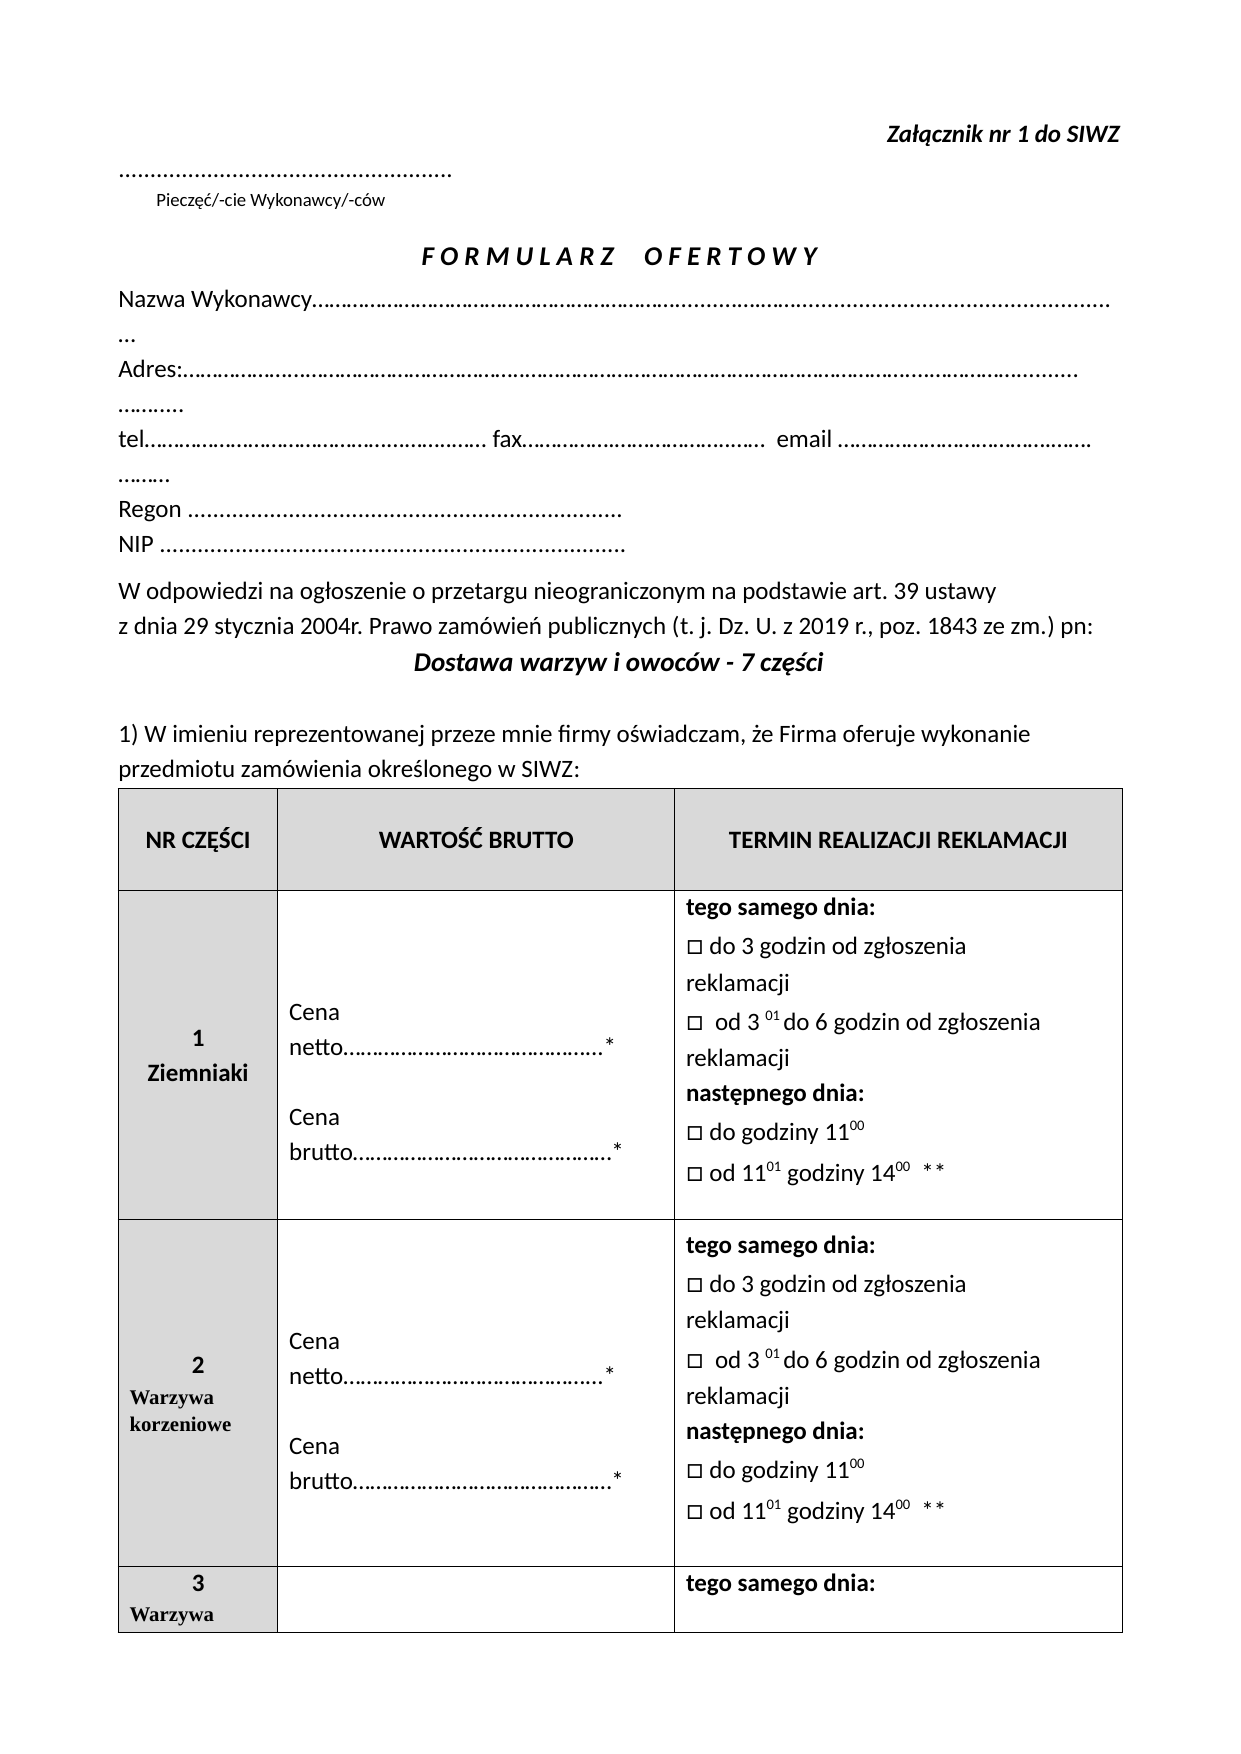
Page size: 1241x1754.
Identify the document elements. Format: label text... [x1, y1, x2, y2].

text Nazwa Wykonawcy………………………………………………………..........….……..................................................… [118, 284, 1122, 349]
table_cell [278, 1567, 674, 1632]
text Regon ..................................................................... NIP .......................................................................... [118, 494, 1122, 559]
table_cell tego samego dnia: □ do 3 godzin od zgłoszenia reklamacji □ od 3 01 do 6 godzin od zgłoszenia reklamacji następnego dnia: □ do godziny 1100 □ od 1101 godziny 1400 ** [675, 891, 1122, 1219]
table_cell tego samego dnia: [675, 1567, 1122, 1632]
text Dostawa warzyw i owoców - 7 części [118, 645, 1122, 678]
text Pieczęć/-cie Wykonawcy/-ców [118, 188, 1122, 211]
table_header NR CZĘŚCI [119, 789, 277, 890]
text tel……………………………………...……..…… fax…………….………………..…… email ……………………………….…….……… [118, 424, 1122, 489]
text Adres:………………...………………………………..…………………………………………………………....……………..........……..... [118, 354, 1122, 419]
text ..................................................... [118, 153, 1122, 184]
table_cell 3 Warzywa [119, 1567, 277, 1632]
table_cell 2 Warzywa korzeniowe [119, 1220, 277, 1566]
text 1) W imieniu reprezentowanej przeze mnie firmy oświadczam, że Firma oferuje wykonanie przedmiotu zamówienia określonego w SIWZ: [118, 718, 1122, 784]
text W odpowiedzi na ogłoszenie o przetargu nieograniczonym na podstawie art. 39 ustawy z dnia 29 stycznia 2004r. Prawo zamówień publicznych (t. j. Dz. U. z 2019 r., poz. 1843 ze zm.) pn: [118, 575, 1122, 641]
table_cell 1 Ziemniaki [119, 891, 277, 1219]
table_header TERMIN REALIZACJI REKLAMACJI [675, 789, 1122, 890]
table_cell Cena netto……………………………………...* Cena brutto………………………………………* [278, 891, 674, 1219]
table_header WARTOŚĆ BRUTTO [278, 789, 674, 890]
text Załącznik nr 1 do SIWZ [118, 118, 1122, 149]
table_cell Cena netto……………………………………...* Cena brutto………………………………………* [278, 1220, 674, 1566]
table_cell tego samego dnia: □ do 3 godzin od zgłoszenia reklamacji □ od 3 01 do 6 godzin od zgłoszenia reklamacji następnego dnia: □ do godziny 1100 □ od 1101 godziny 1400 ** [675, 1220, 1122, 1566]
subtitle F O R M U L A R Z O F E R T O W Y [118, 239, 1122, 272]
